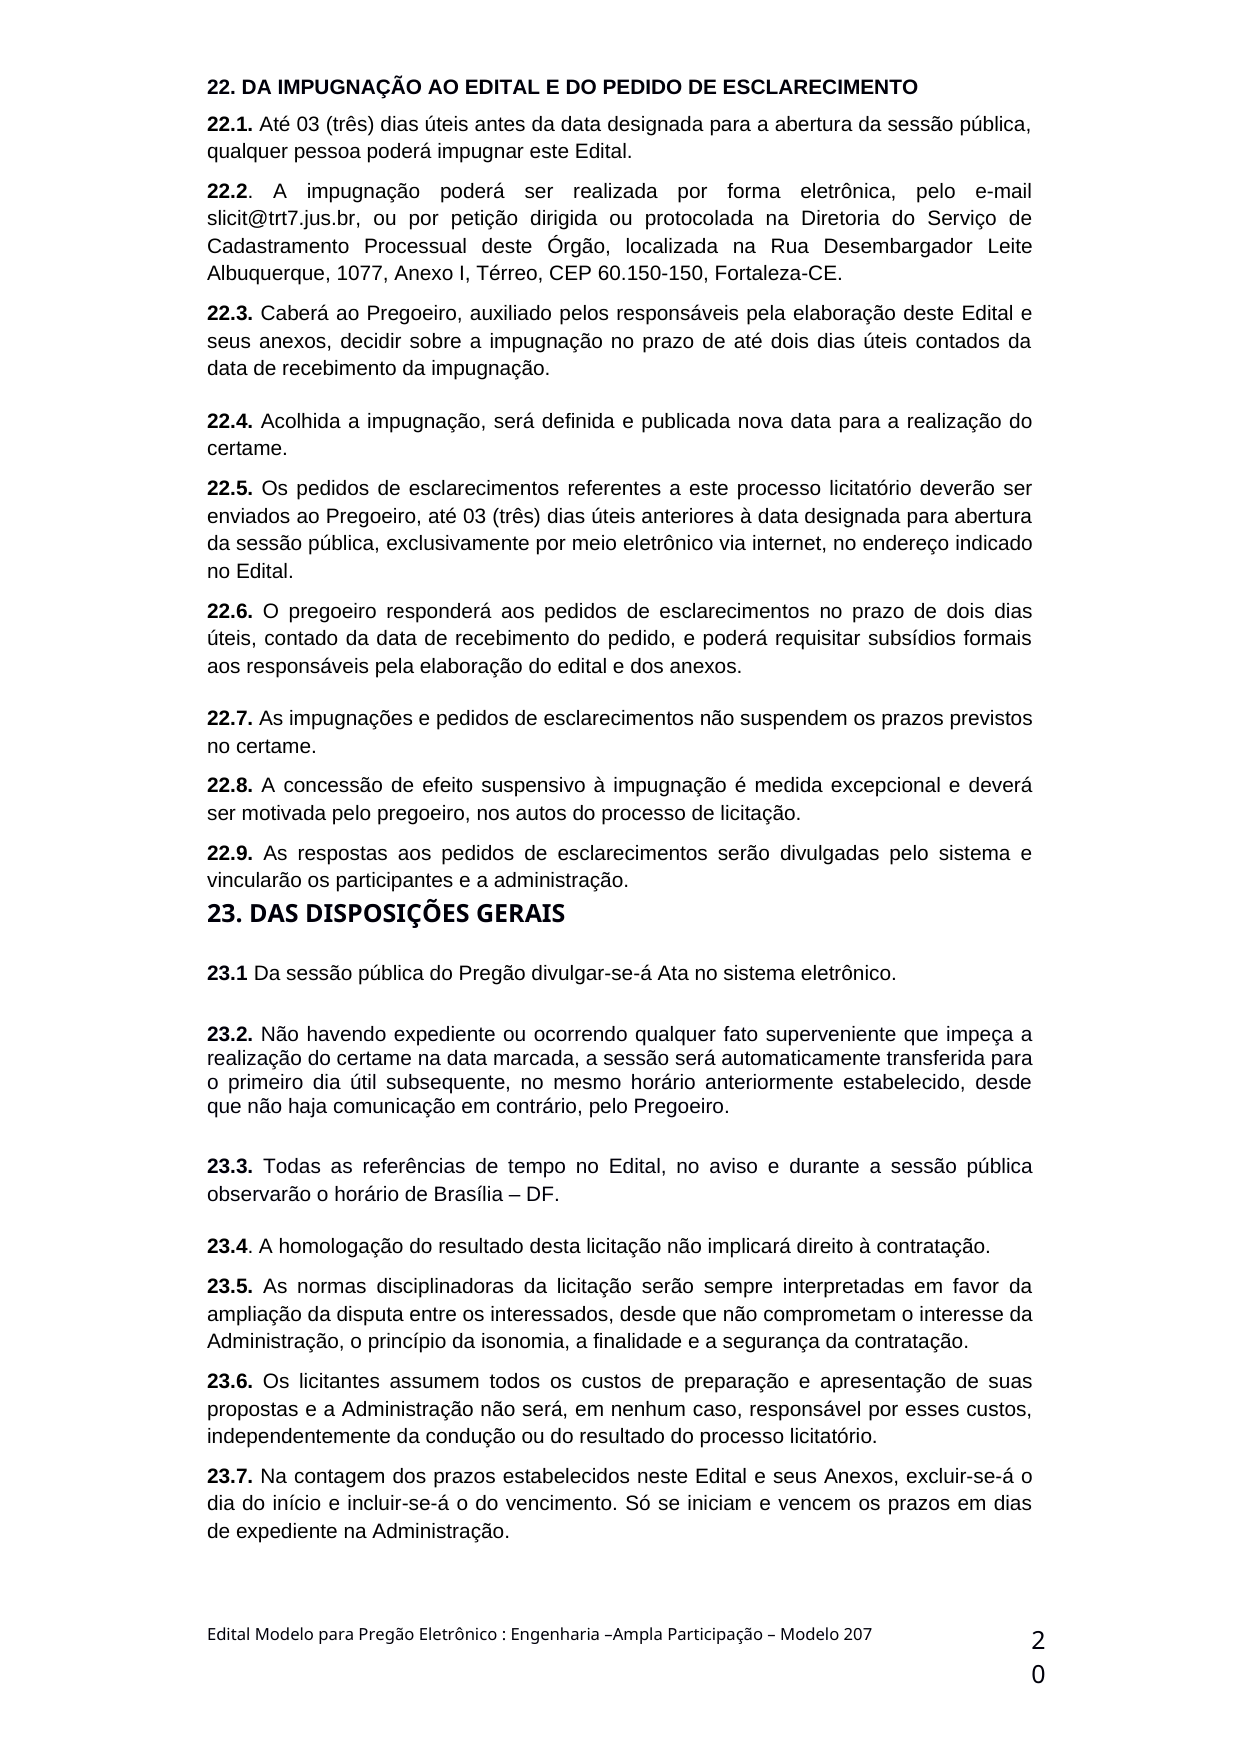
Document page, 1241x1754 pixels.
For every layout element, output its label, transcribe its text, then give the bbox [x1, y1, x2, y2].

text 23.7. Na contagem dos prazos estabelecidos neste Edital e seus Anexos, excluir-se-á o dia do início e incluir-se-á o do vencimento. Só se iniciam e vencem os prazos em dias de expediente na Administração. [207, 1464, 1033, 1543]
text 22.6. O pregoeiro responderá aos pedidos de esclarecimentos no prazo de dois dias úteis, contado da data de recebimento do pedido, e poderá requisitar subsídios formais aos responsáveis pela elaboração do edital e dos anexos. [207, 598, 1033, 677]
text 23. DAS DISPOSIÇÕES GERAIS [207, 896, 1033, 930]
text 23.5. As normas disciplinadoras da licitação serão sempre interpretadas em favor da ampliação da disputa entre os interessados, desde que não comprometam o interesse da Administração, o princípio da isonomia, a finalidade e a segurança da contratação. [207, 1274, 1033, 1353]
text 22.8. A concessão de efeito suspensivo à impugnação é medida excepcional e deverá ser motivada pelo pregoeiro, nos autos do processo de licitação. [207, 773, 1033, 825]
text 22.4. Acolhida a impugnação, será definida e publicada nova data para a realização do certame. [207, 409, 1033, 460]
text 23.4. A homologação do resultado desta licitação não implicará direito à contratação. [207, 1234, 1033, 1258]
text 22.5. Os pedidos de esclarecimentos referentes a este processo licitatório deverão ser enviados ao Pregoeiro, até 03 (três) dias úteis anteriores à data designada para abertura da sessão pública, exclusivamente por meio eletrônico via internet, no endereço indicado no Edital. [207, 476, 1033, 582]
text 23.6. Os licitantes assumem todos os custos de preparação e apresentação de suas propostas e a Administração não será, em nenhum caso, responsável por esses custos, independentemente da condução ou do resultado do processo licitatório. [207, 1369, 1033, 1448]
text 23.2. Não havendo expediente ou ocorrendo qualquer fato superveniente que impeça a realização do certame na data marcada, a sessão será automaticamente transferida para o primeiro dia útil subsequente, no mesmo horário anteriormente estabelecido, desde que não haja comunicação em contrário, pelo Pregoeiro. [207, 1022, 1033, 1118]
text 23.3. Todas as referências de tempo no Edital, no aviso e durante a sessão pública observarão o horário de Brasília – DF. [207, 1154, 1033, 1206]
list 22.3. Caberá ao Pregoeiro, auxiliado pelos responsáveis pela elaboração deste Edital e seus anexos, decidir sobre a impugnação no prazo de até dois dias úteis contados da data de recebimento da impugnação. [207, 301, 1033, 380]
text 22.2. A impugnação poderá ser realizada por forma eletrônica, pelo e-mail slicit@trt7.jus.br, ou por petição dirigida ou protocolada na Diretoria do Serviço de Cadastramento Processual deste Órgão, localizada na Rua Desembargador Leite Albuquerque, 1077, Anexo I, Térreo, CEP 60.150-150, Fortaleza-CE. [207, 179, 1033, 285]
text 22.1. Até 03 (três) dias úteis antes da data designada para a abertura da sessão pública, qualquer pessoa poderá impugnar este Edital. [207, 111, 1033, 163]
text 22.7. As impugnações e pedidos de esclarecimentos não suspendem os prazos previstos no certame. [207, 706, 1033, 757]
text 23.1 Da sessão pública do Pregão divulgar-se-á Ata no sistema eletrônico. [207, 954, 1033, 988]
text 22.9. As respostas aos pedidos de esclarecimentos serão divulgadas pelo sistema e vincularão os participantes e a administração. [207, 841, 1033, 892]
text 22. DA IMPUGNAÇÃO AO EDITAL E DO PEDIDO DE ESCLARECIMENTO [207, 75, 1033, 99]
